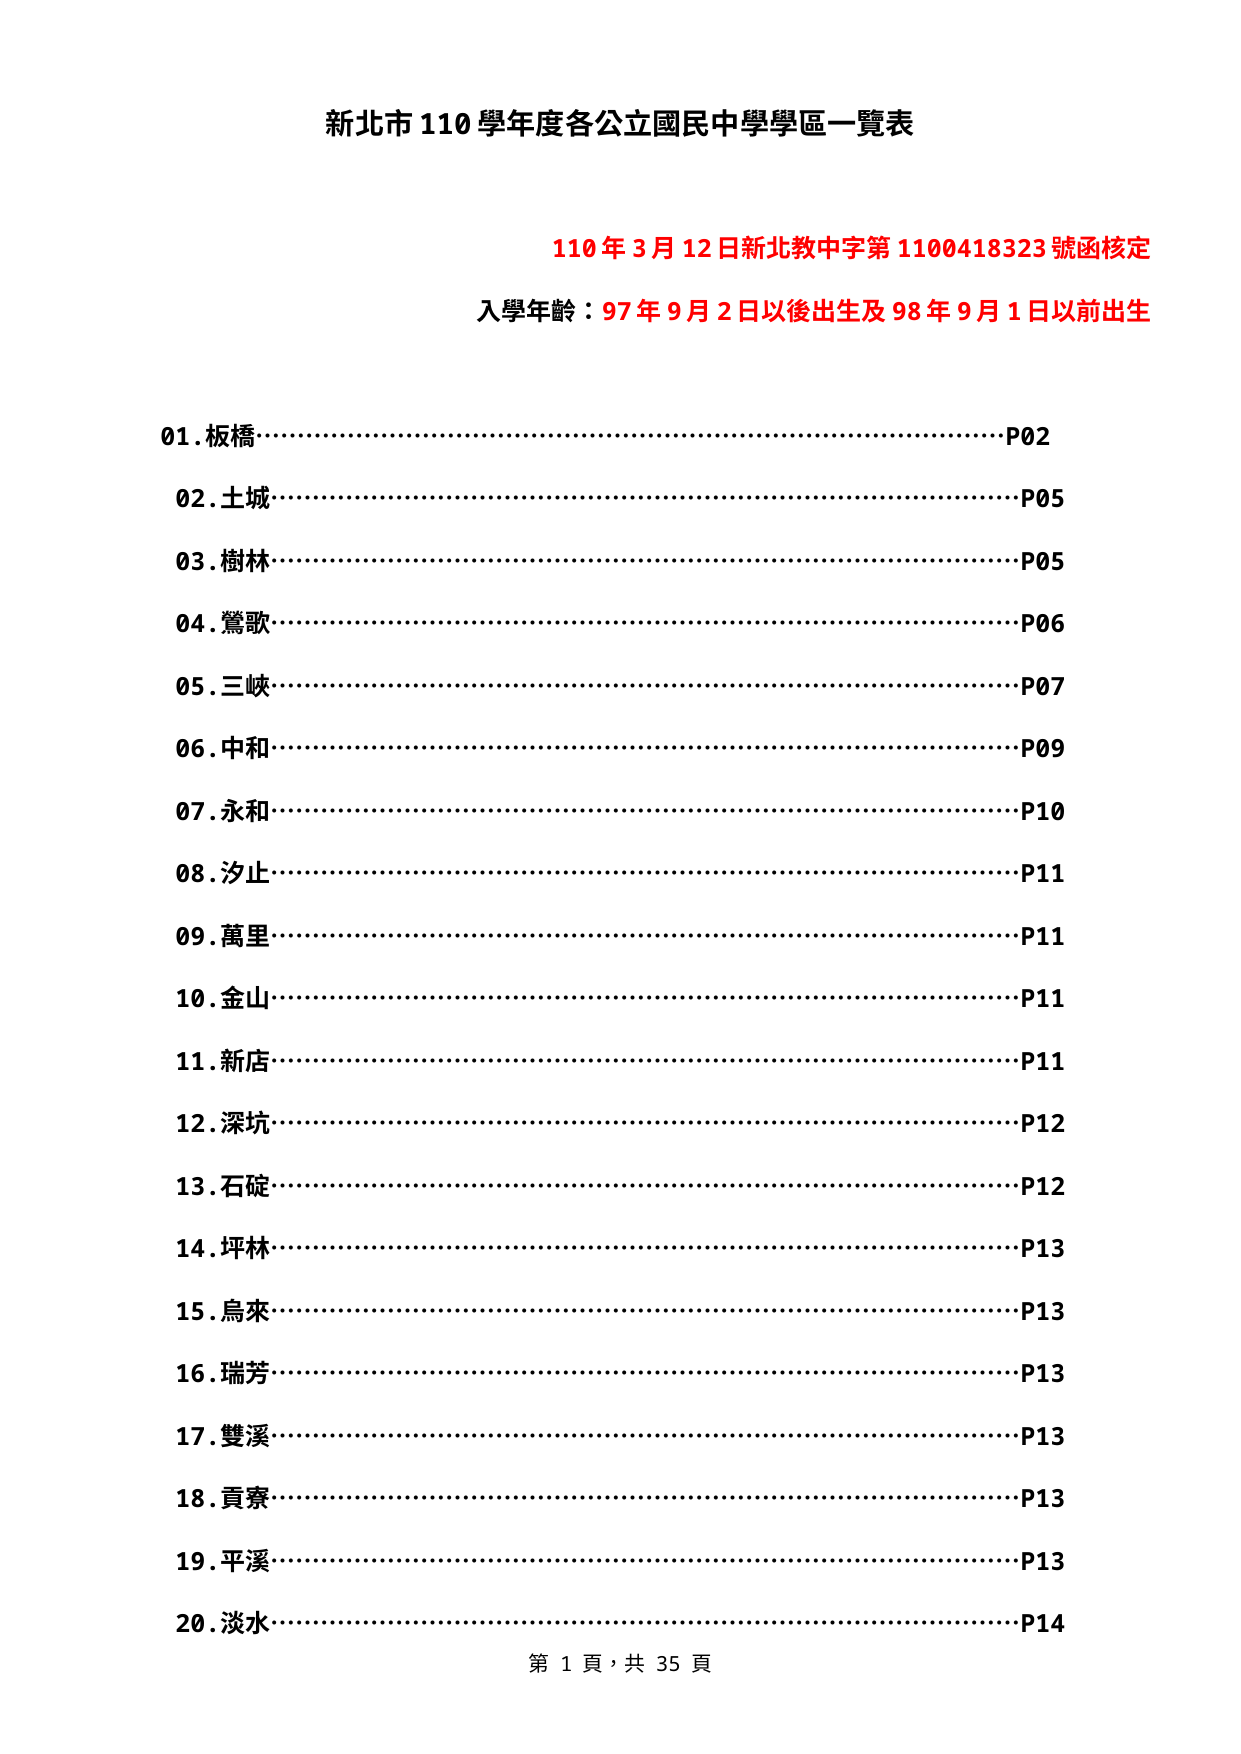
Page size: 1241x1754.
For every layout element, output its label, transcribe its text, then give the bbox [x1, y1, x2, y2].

text 08.汐止………………………………………………………………………………P11 [89, 830, 1152, 892]
text 20.淡水………………………………………………………………………………P14 [89, 1580, 1152, 1642]
text 15.烏來………………………………………………………………………………P13 [89, 1267, 1152, 1330]
text 10.金山………………………………………………………………………………P11 [89, 955, 1152, 1017]
text 01.板橋………………………………………………………………………………P02 [89, 392, 1152, 455]
text 入學年齡：97年9月2日以後出生及98年9月1日以前出生 [89, 267, 1152, 330]
text 19.平溪………………………………………………………………………………P13 [89, 1517, 1152, 1580]
text 16.瑞芳………………………………………………………………………………P13 [89, 1330, 1152, 1392]
text 12.深坑………………………………………………………………………………P12 [89, 1080, 1152, 1142]
text 18.貢寮………………………………………………………………………………P13 [89, 1455, 1152, 1517]
text 110年3月12日新北教中字第1100418323號函核定 [89, 205, 1152, 267]
text 04.鶯歌………………………………………………………………………………P06 [89, 580, 1152, 642]
text 06.中和………………………………………………………………………………P09 [89, 705, 1152, 767]
text 11.新店………………………………………………………………………………P11 [89, 1017, 1152, 1080]
text 05.三峽………………………………………………………………………………P07 [89, 642, 1152, 705]
text 09.萬里………………………………………………………………………………P11 [89, 892, 1152, 955]
text 13.石碇………………………………………………………………………………P12 [89, 1142, 1152, 1205]
text 02.土城………………………………………………………………………………P05 [89, 455, 1152, 517]
text 17.雙溪………………………………………………………………………………P13 [89, 1392, 1152, 1455]
text 03.樹林………………………………………………………………………………P05 [89, 517, 1152, 580]
text 新北市110學年度各公立國民中學學區一覽表 [89, 80, 1152, 142]
text 14.坪林………………………………………………………………………………P13 [89, 1205, 1152, 1267]
text 07.永和………………………………………………………………………………P10 [89, 767, 1152, 830]
